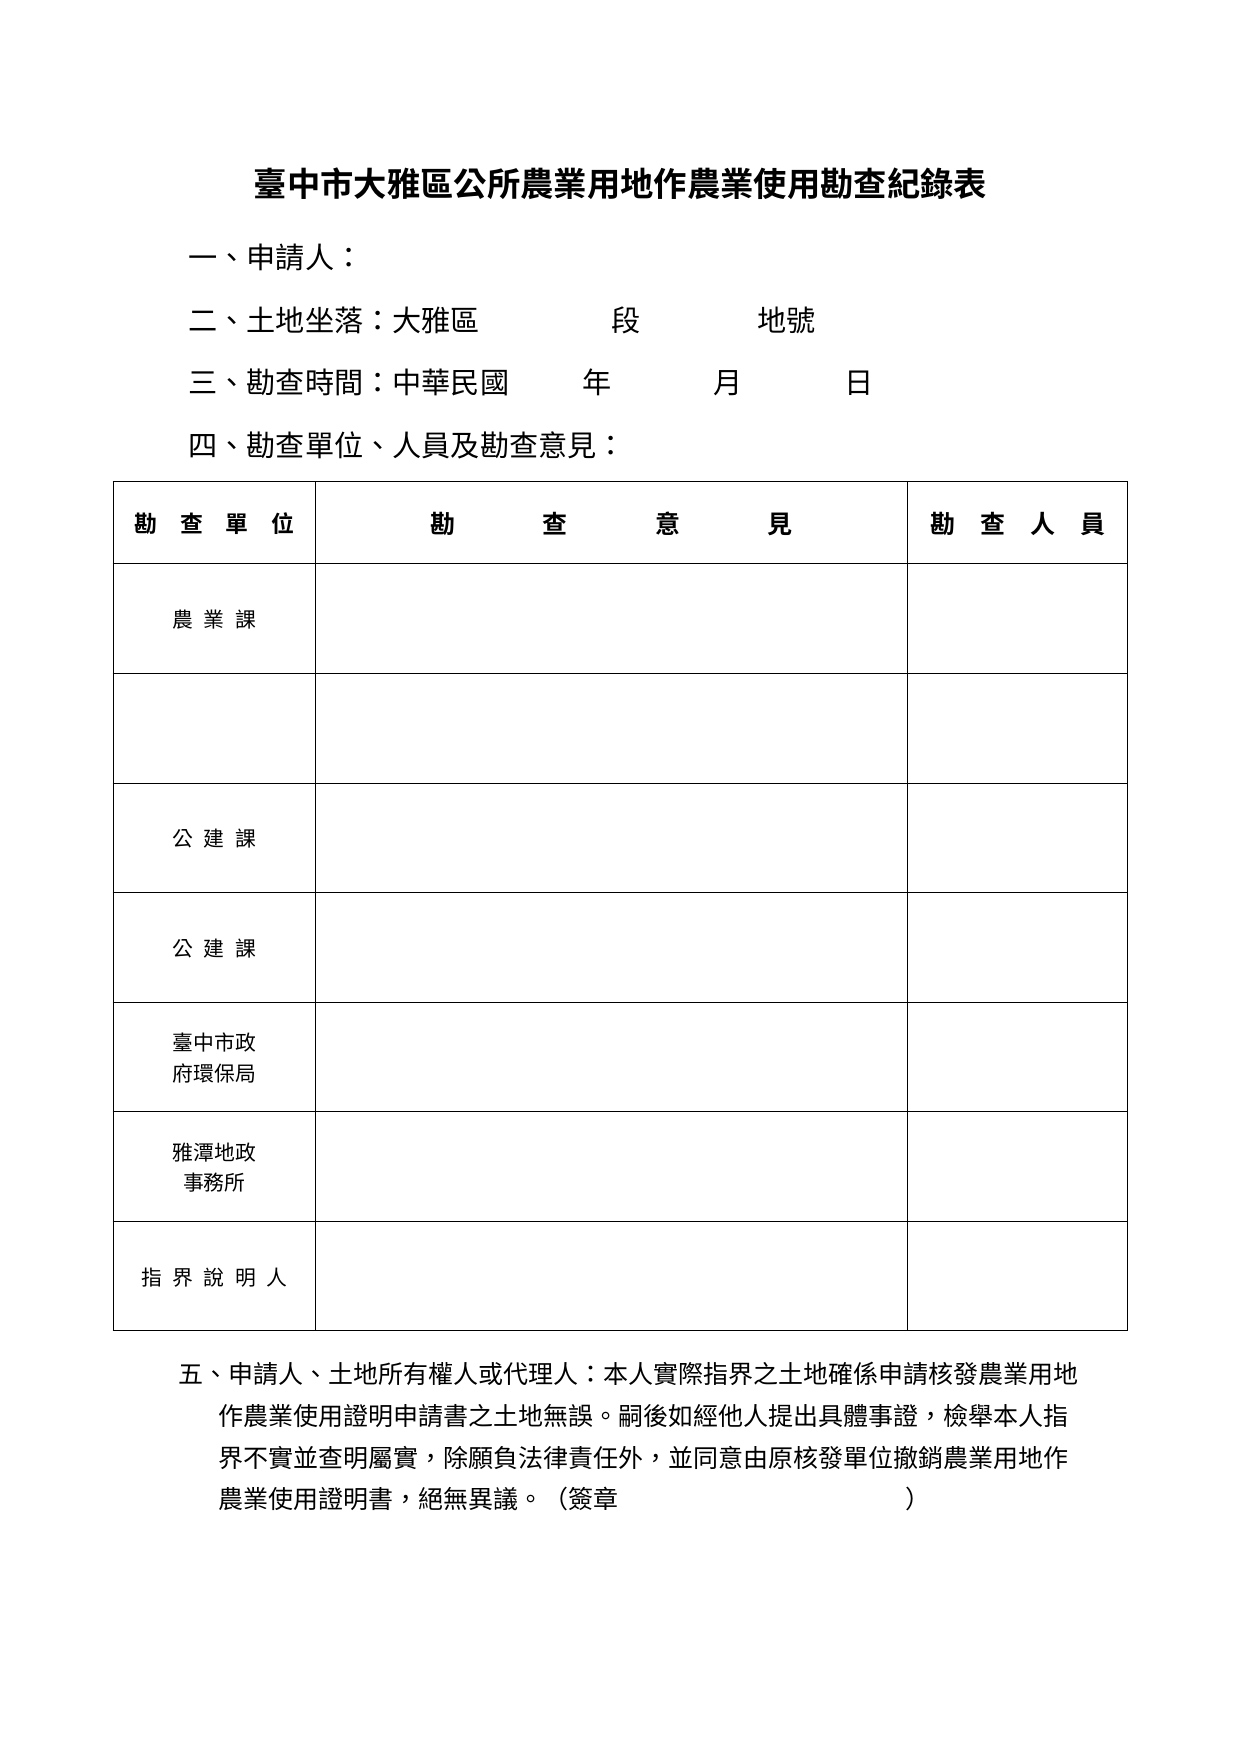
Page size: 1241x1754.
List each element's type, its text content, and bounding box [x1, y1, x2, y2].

table_cell [316, 1003, 907, 1111]
table_cell [316, 1222, 907, 1330]
table_cell [908, 1222, 1127, 1330]
table_header 勘 查 意 見 [316, 482, 907, 563]
table_cell 臺中市政 府環保局 [114, 1003, 315, 1111]
text 五、申請人、土地所有權人或代理人：本人實際指界之土地確係申請核發農業用地作農業使用證明申請書之土地無誤。嗣後如經他人提出具體事證，檢舉本人指界不實並查明屬實，除願負法律責任外，並同意由原核發單位撤銷農業用地作農業使用證明書，絕無異議。（簽章 ） [118, 1350, 1079, 1517]
table_cell 指 界 說 明 人 [114, 1222, 315, 1330]
table_cell [316, 564, 907, 673]
text 二、土地坐落：大雅區 段 地號 [118, 281, 1122, 343]
table_cell [316, 784, 907, 892]
text 一、申請人： [118, 218, 1122, 281]
table_header 勘 查 單 位 [114, 482, 315, 563]
table_cell [908, 1112, 1127, 1221]
table_cell [316, 1112, 907, 1221]
table_cell 農 業 課 [114, 564, 315, 673]
table_cell [316, 674, 907, 782]
table_header 勘 查 人 員 [908, 482, 1127, 563]
table_cell [908, 893, 1127, 1002]
table_cell [114, 674, 315, 782]
text 臺中市大雅區公所農業用地作農業使用勘查紀錄表 [118, 158, 1122, 206]
table_cell [316, 893, 907, 1002]
table_cell 雅潭地政 事務所 [114, 1112, 315, 1221]
text 三、勘查時間：中華民國 年 月 日 [118, 343, 1122, 406]
table_cell 公 建 課 [114, 784, 315, 892]
table_cell [908, 784, 1127, 892]
table_cell 公 建 課 [114, 893, 315, 1002]
table_cell [908, 1003, 1127, 1111]
table_cell [908, 564, 1127, 673]
table_cell [908, 674, 1127, 782]
text 四、勘查單位、人員及勘查意見： [118, 406, 1122, 468]
